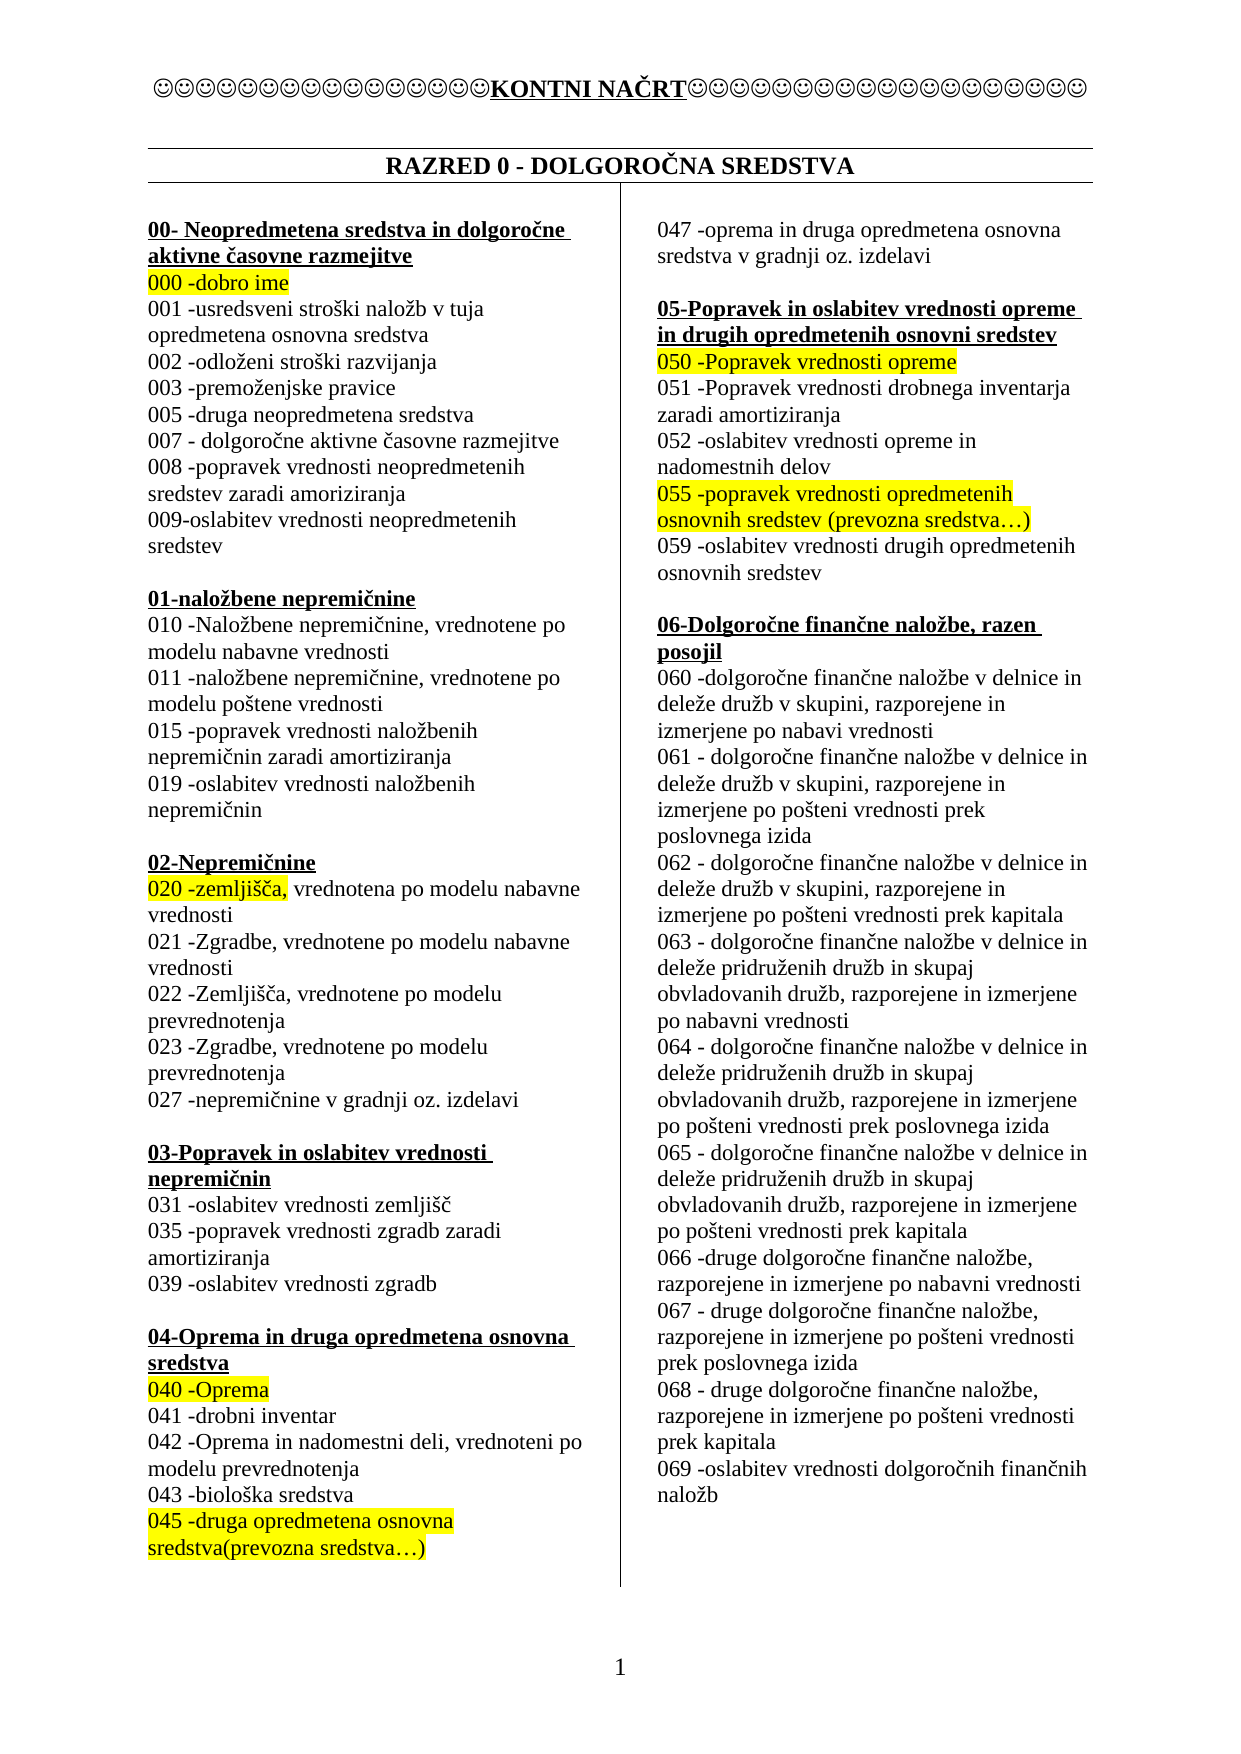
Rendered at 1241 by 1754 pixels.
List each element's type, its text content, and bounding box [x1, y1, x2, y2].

text 067 - druge dolgoročne finančne naložbe, razporejene in izmerjene po pošteni vrednosti prek poslovnega izida [657, 1297, 1093, 1376]
text 001 -usredsveni stroški naložb v tuja opredmetena osnovna sredstva [148, 295, 583, 348]
text 047 -oprema in druga opredmetena osnovna sredstva v gradnji oz. izdelavi [657, 216, 1093, 269]
text 015 -popravek vrednosti naložbenih nepremičnin zaradi amortiziranja [148, 717, 583, 769]
text 060 -dolgoročne finančne naložbe v delnice in deleže družb v skupini, razporejene in izmerjene po nabavi vrednosti [657, 664, 1093, 743]
text RAZRED 0 - DOLGOROČNA SREDSTVA [148, 149, 1093, 182]
text 00- Neopredmetena sredstva in dolgoročne aktivne časovne razmejitve [148, 216, 583, 269]
text 002 -odloženi stroški razvijanja [148, 348, 583, 374]
text 03-Popravek in oslabitev vrednosti nepremičnin [148, 1138, 583, 1191]
text 059 -oslabitev vrednosti drugih opredmetenih osnovnih sredstev [657, 532, 1093, 585]
text 055 -popravek vrednosti opredmetenih osnovnih sredstev (prevozna sredstva…) [657, 480, 1093, 532]
text 022 -Zemljišča, vrednotene po modelu prevrednotenja [148, 980, 583, 1033]
text 003 -premoženjske pravice [148, 374, 583, 401]
text 061 - dolgoročne finančne naložbe v delnice in deleže družb v skupini, razporejene in izmerjene po pošteni vrednosti prek poslovnega izida [657, 743, 1093, 849]
text 019 -oslabitev vrednosti naložbenih nepremičnin [148, 769, 583, 822]
text 065 - dolgoročne finančne naložbe v delnice in deleže pridruženih družb in skupaj obvladovanih družb, razporejene in izmerjene po pošteni vrednosti prek kapitala [657, 1138, 1093, 1244]
text 06-Dolgoročne finančne naložbe, razen posojil [657, 611, 1093, 664]
text 008 -popravek vrednosti neopredmetenih sredstev zaradi amoriziranja [148, 453, 583, 506]
text 007 - dolgoročne aktivne časovne razmejitve [148, 427, 583, 453]
text 05-Popravek in oslabitev vrednosti opreme in drugih opredmetenih osnovni sredstev [657, 295, 1093, 348]
text 068 - druge dolgoročne finančne naložbe, razporejene in izmerjene po pošteni vrednosti prek kapitala [657, 1376, 1093, 1455]
text 035 -popravek vrednosti zgradb zaradi amortiziranja [148, 1218, 583, 1270]
text 050 -Popravek vrednosti opreme [657, 348, 1093, 374]
text 064 - dolgoročne finančne naložbe v delnice in deleže pridruženih družb in skupaj obvladovanih družb, razporejene in izmerjene po pošteni vrednosti prek poslovnega izida [657, 1033, 1093, 1138]
text 063 - dolgoročne finančne naložbe v delnice in deleže pridruženih družb in skupaj obvladovanih družb, razporejene in izmerjene po nabavni vrednosti [657, 928, 1093, 1033]
text 021 -Zgradbe, vrednotene po modelu nabavne vrednosti [148, 928, 583, 980]
text 043 -biološka sredstva [148, 1481, 583, 1507]
text 039 -oslabitev vrednosti zgradb [148, 1270, 583, 1297]
text 01-naložbene nepremičnine [148, 585, 583, 611]
text 069 -oslabitev vrednosti dolgoročnih finančnih naložb [657, 1455, 1093, 1507]
text 045 -druga opredmetena osnovna sredstva(prevozna sredstva…) [148, 1507, 583, 1560]
text 02-Nepremičnine [148, 849, 583, 875]
text 066 -druge dolgoročne finančne naložbe, razporejene in izmerjene po nabavni vrednosti [657, 1244, 1093, 1297]
text 031 -oslabitev vrednosti zemljišč [148, 1191, 583, 1218]
text 051 -Popravek vrednosti drobnega inventarja zaradi amortiziranja [657, 374, 1093, 427]
text 041 -drobni inventar [148, 1402, 583, 1428]
text 062 - dolgoročne finančne naložbe v delnice in deleže družb v skupini, razporejene in izmerjene po pošteni vrednosti prek kapitala [657, 849, 1093, 928]
text 042 -Oprema in nadomestni deli, vrednoteni po modelu prevrednotenja [148, 1428, 583, 1481]
text 005 -druga neopredmetena sredstva [148, 401, 583, 427]
text 010 -Naložbene nepremičnine, vrednotene po modelu nabavne vrednosti [148, 611, 583, 664]
text 000 -dobro ime [148, 269, 583, 295]
text 027 -nepremičnine v gradnji oz. izdelavi [148, 1086, 583, 1112]
text 052 -oslabitev vrednosti opreme in nadomestnih delov [657, 427, 1093, 480]
text 011 -naložbene nepremičnine, vrednotene po modelu poštene vrednosti [148, 664, 583, 717]
text 020 -zemljišča, vrednotena po modelu nabavne vrednosti [148, 875, 583, 928]
text 04-Oprema in druga opredmetena osnovna sredstva [148, 1323, 583, 1376]
text 040 -Oprema [148, 1376, 583, 1402]
text 009-oslabitev vrednosti neopredmetenih sredstev [148, 506, 583, 559]
text 023 -Zgradbe, vrednotene po modelu prevrednotenja [148, 1033, 583, 1086]
